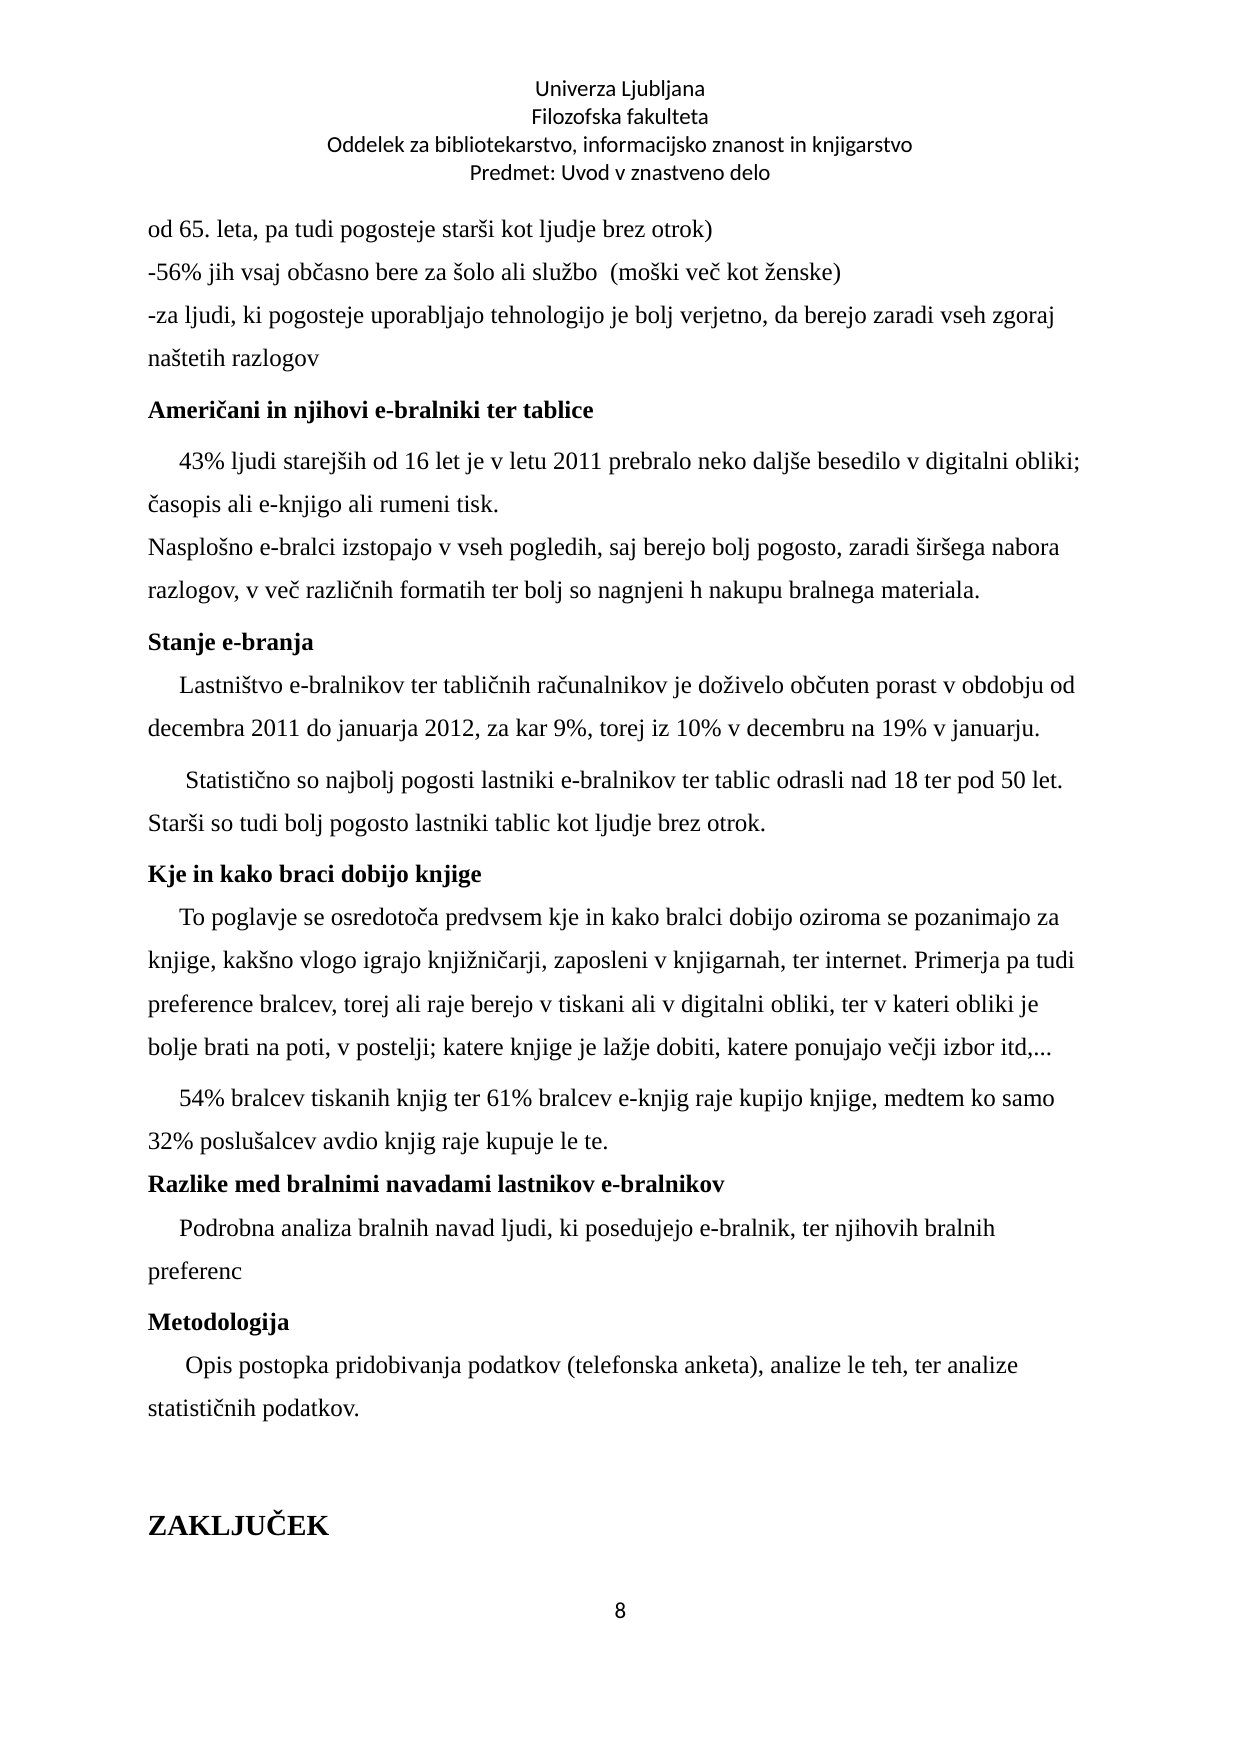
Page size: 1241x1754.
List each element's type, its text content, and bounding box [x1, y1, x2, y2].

text ZAKLJUČEK [148, 1508, 1093, 1592]
text Američani in njihovi e-bralniki ter tablice [148, 395, 1093, 423]
text 54% bralcev tiskanih knjig ter 61% bralcev e-knjig raje kupijo knjige, medtem ko samo 32% poslušalcev avdio knjig raje kupuje le te. Razlike med bralnimi navadami lastnikov e-bralnikov Podrobna analiza bralnih navad ljudi, ki posedujejo e-bralnik, ter njihovih bralnih preferenc [148, 1083, 1093, 1284]
text 43% ljudi starejših od 16 let je v letu 2011 prebralo neko daljše besedilo v digitalni obliki; časopis ali e-knjigo ali rumeni tisk. Nasplošno e-bralci izstopajo v vseh pogledih, saj berejo bolj pogosto, zaradi širšega nabora razlogov, v več različnih formatih ter bolj so nagnjeni h nakupu bralnega materiala. [148, 446, 1093, 604]
text Statistično so najbolj pogosti lastniki e-bralnikov ter tablic odrasli nad 18 ter pod 50 let. Starši so tudi bolj pogosto lastniki tablic kot ljudje brez otrok. [148, 765, 1093, 837]
text Metodologija Opis postopka pridobivanja podatkov (telefonska anketa), analize le teh, ter analize statističnih podatkov. [148, 1307, 1093, 1422]
text Stanje e-branja Lastništvo e-bralnikov ter tabličnih računalnikov je doživelo občuten porast v obdobju od decembra 2011 do januarja 2012, za kar 9%, torej iz 10% v decembru na 19% v januarju. [148, 627, 1093, 742]
text od 65. leta, pa tudi pogosteje starši kot ljudje brez otrok) -56% jih vsaj občasno bere za šolo ali službo (moški več kot ženske) -za ljudi, ki pogosteje uporabljajo tehnologijo je bolj verjetno, da berejo zaradi vseh zgoraj naštetih razlogov [148, 214, 1093, 372]
text Kje in kako braci dobijo knjige To poglavje se osredotoča predvsem kje in kako bralci dobijo oziroma se pozanimajo za knjige, kakšno vlogo igrajo knjižničarji, zaposleni v knjigarnah, ter internet. Primerja pa tudi preference bralcev, torej ali raje berejo v tiskani ali v digitalni obliki, ter v kateri obliki je bolje brati na poti, v postelji; katere knjige je lažje dobiti, katere ponujajo večji izbor itd,... [148, 859, 1093, 1061]
